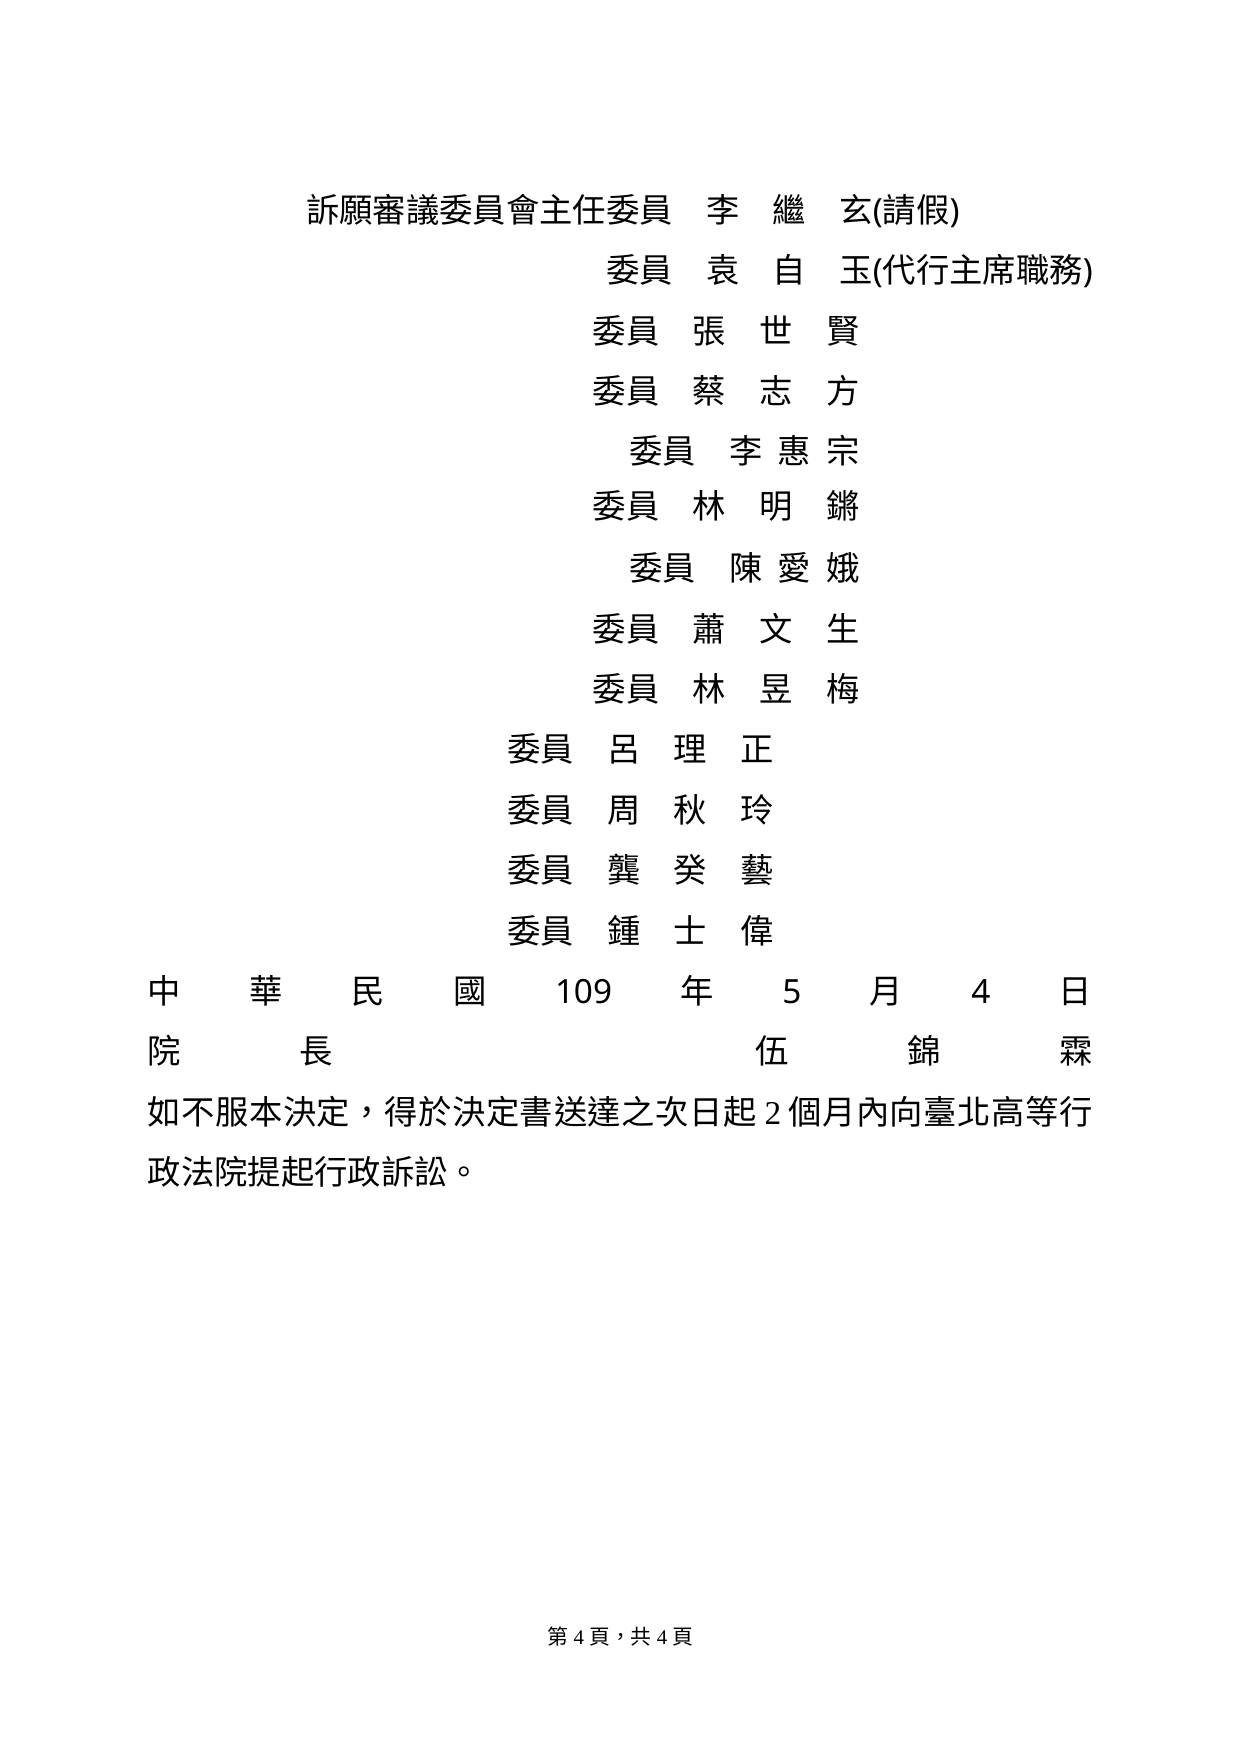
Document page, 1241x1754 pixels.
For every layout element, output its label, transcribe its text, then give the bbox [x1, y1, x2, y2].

text 中 華 民 國 109 年 5 月 4 日 [148, 955, 1092, 1016]
text 委員 龔 癸 藝 [148, 834, 959, 895]
text 委員 林 昱 梅 [148, 653, 859, 713]
text 委員 林 明 鏘 [148, 476, 859, 532]
text 如不服本決定，得於決定書送達之次日起2個月內向臺北高等行政法院提起行政訴訟。 [148, 1076, 1092, 1197]
text 院長 伍錦霖 [148, 1016, 1092, 1076]
text 委員 李 惠 宗 [148, 416, 859, 476]
text 委員 鍾 士 偉 [148, 895, 959, 955]
text 委員 袁 自 玉(代行主席職務) [148, 234, 1093, 295]
text 委員 蕭 文 生 [148, 593, 859, 653]
text 委員 周 秋 玲 [148, 774, 959, 834]
text 委員 張 世 賢 [148, 295, 859, 355]
text 委員 呂 理 正 [148, 713, 959, 774]
text 訴願審議委員會主任委員 李 繼 玄(請假) [148, 174, 959, 234]
text 委員 陳 愛 娥 [148, 532, 859, 593]
text 委員 蔡 志 方 [148, 355, 859, 416]
